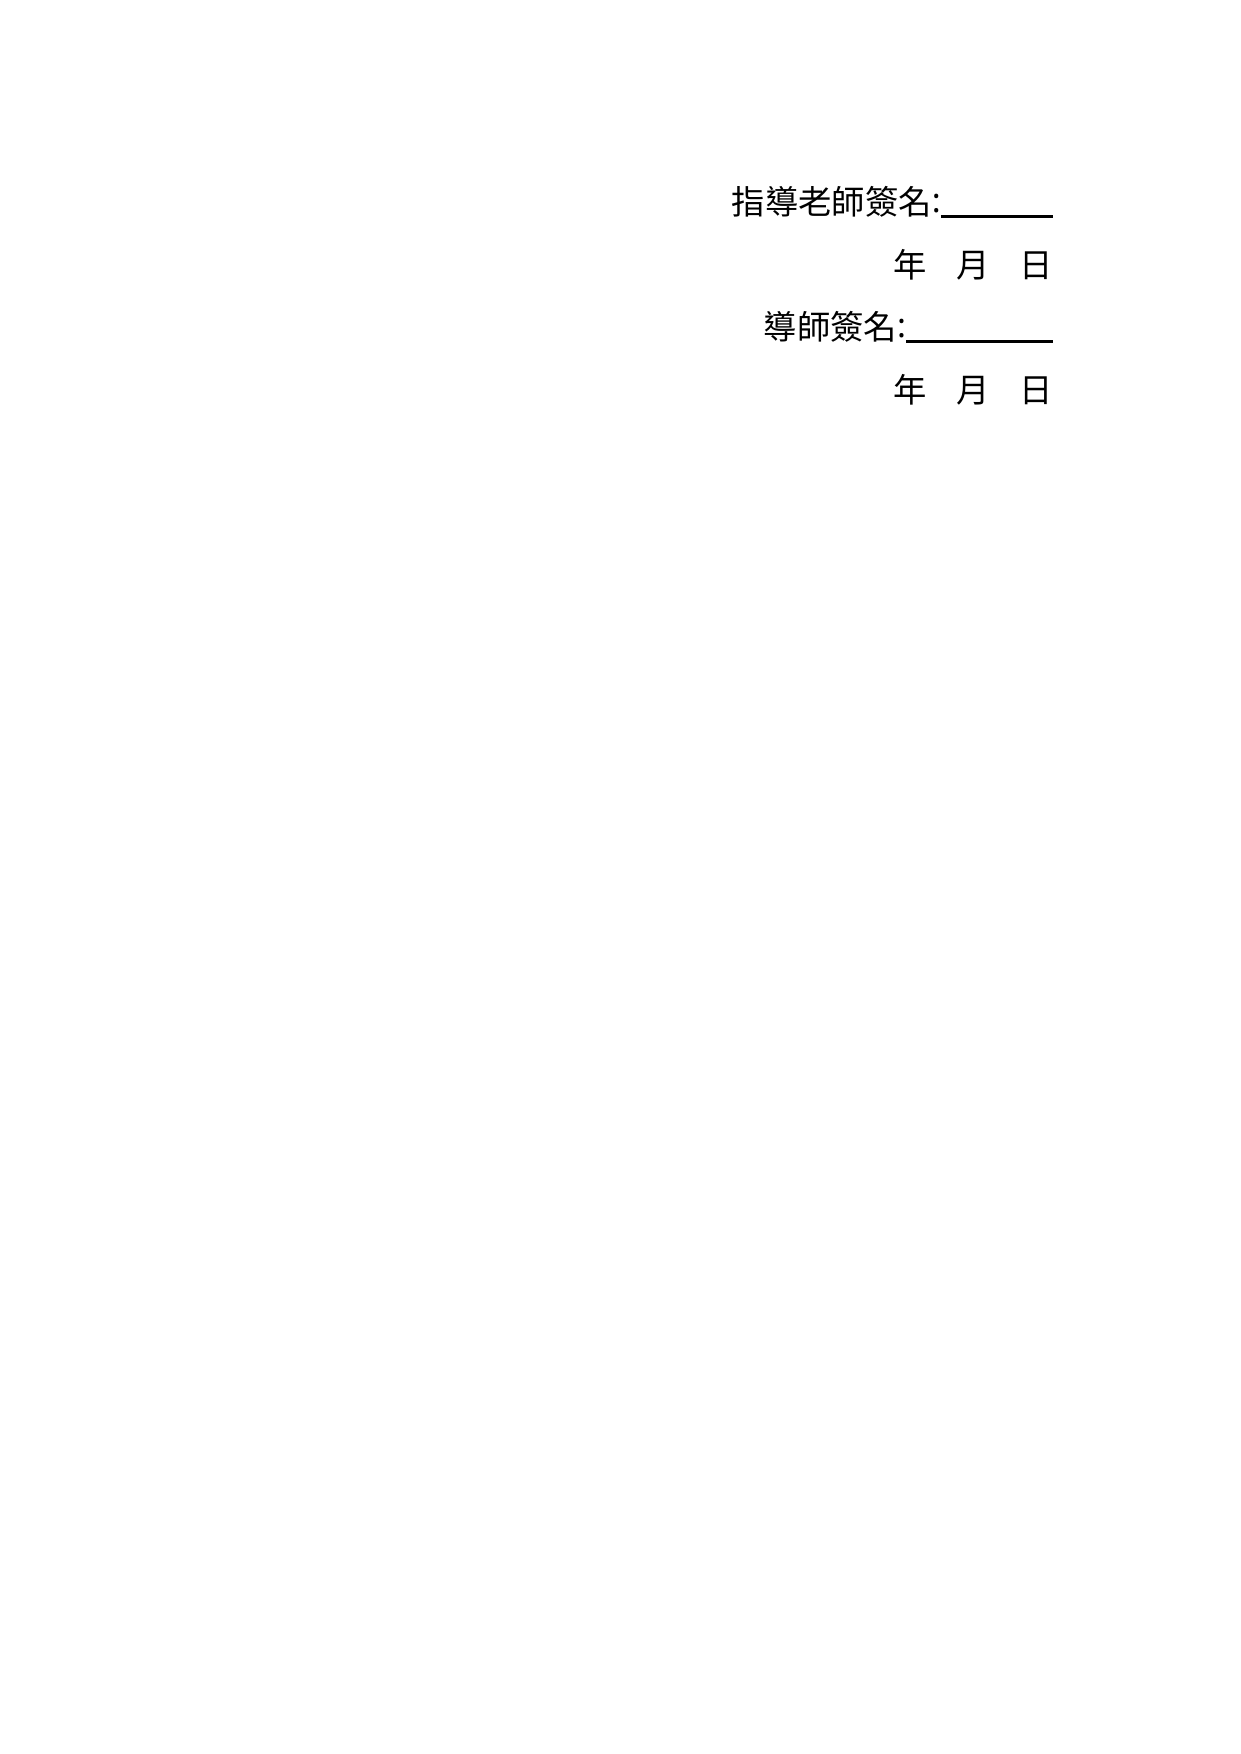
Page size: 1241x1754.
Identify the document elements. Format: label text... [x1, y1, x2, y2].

text 指導老師簽名: [187, 158, 1053, 221]
text 導師簽名: [187, 283, 1053, 346]
text 年 月 日 [187, 346, 1053, 408]
text 年 月 日 [187, 221, 1053, 283]
